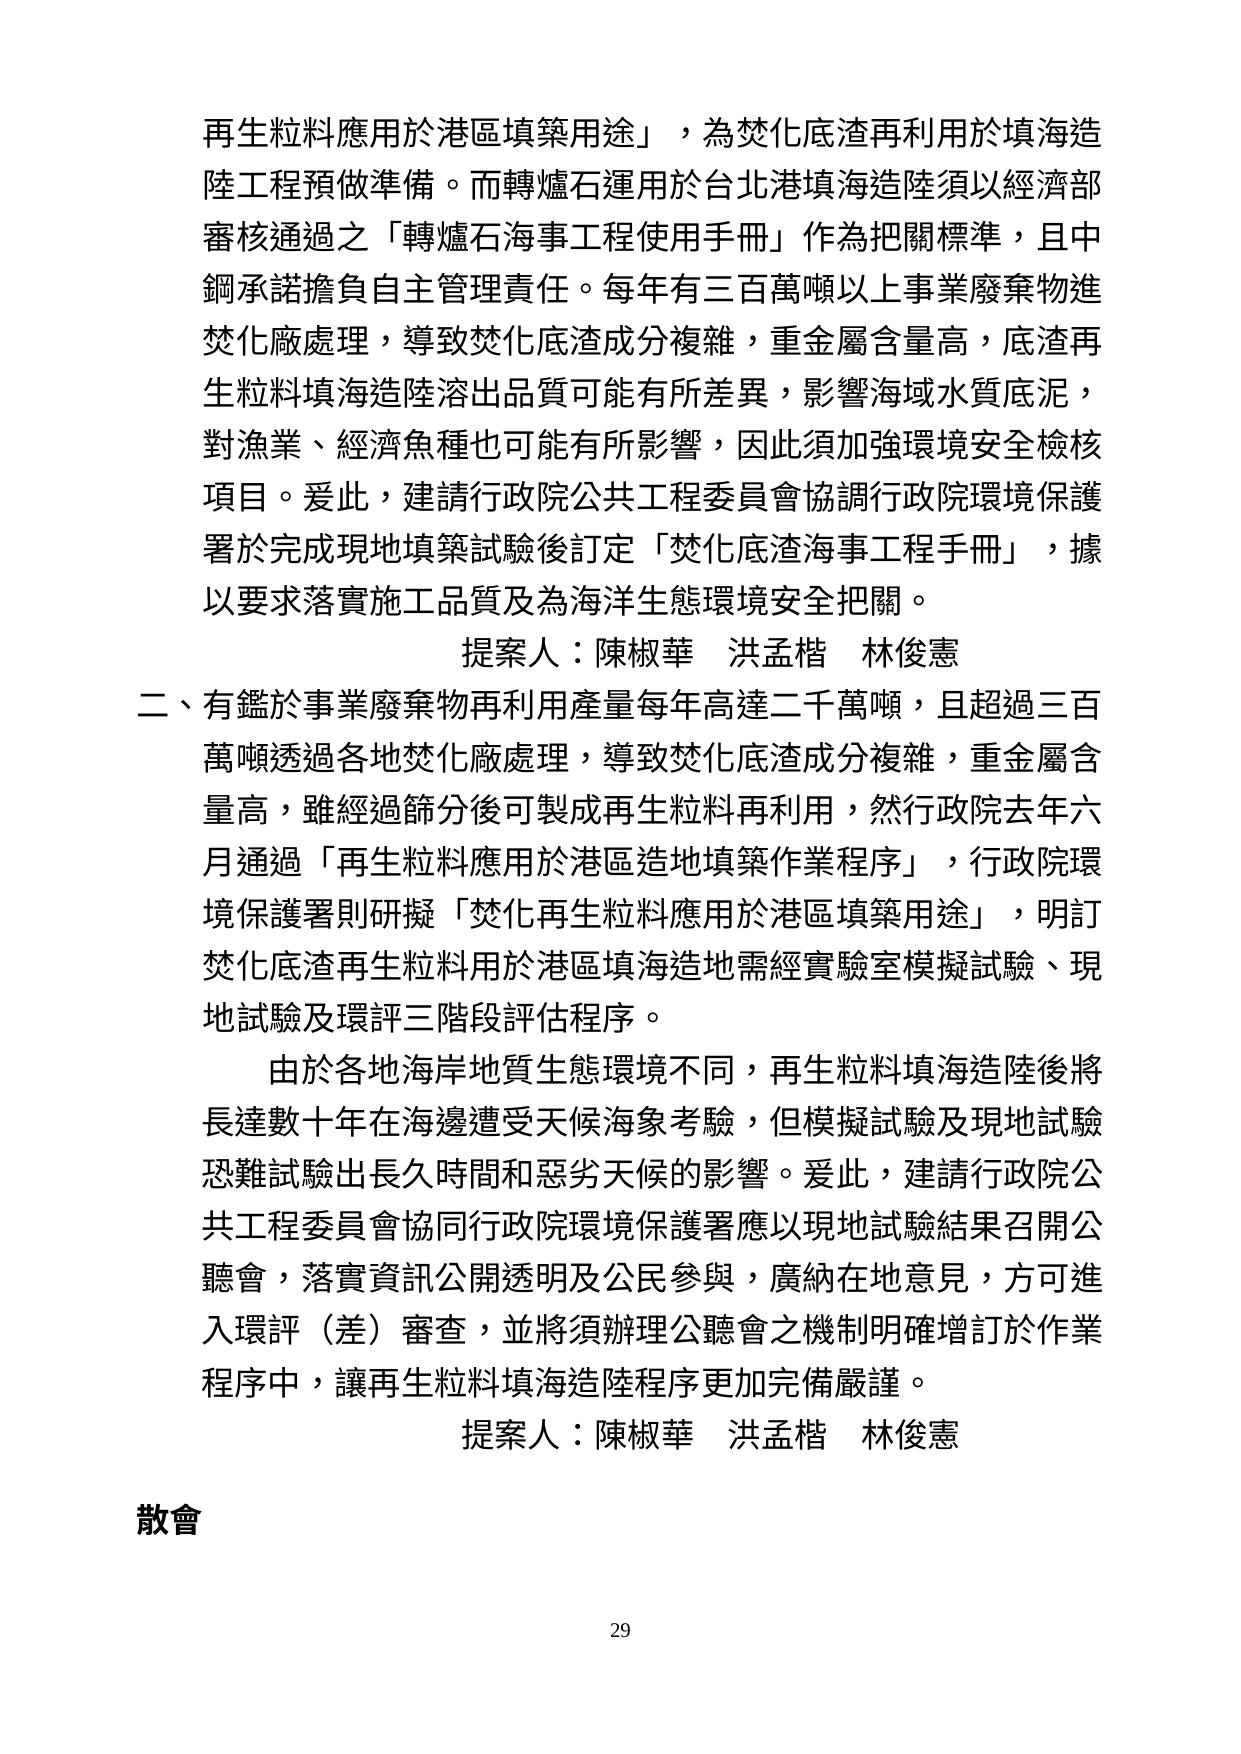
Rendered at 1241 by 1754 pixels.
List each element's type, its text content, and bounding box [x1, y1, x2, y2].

text 二、有鑑於事業廢棄物再利用產量每年高達二千萬噸，且超過三百萬噸透過各地焚化廠處理，導致焚化底渣成分複雜，重金屬含量高，雖經過篩分後可製成再生粒料再利用，然行政院去年六月通過「再生粒料應用於港區造地填築作業程序」，行政院環境保護署則研擬「焚化再生粒料應用於港區填築用途」，明訂焚化底渣再生粒料用於港區填海造地需經實驗室模擬試驗、現地試驗及環評三階段評估程序。 [136, 676, 1104, 1041]
text 由於各地海岸地質生態環境不同，再生粒料填海造陸後將長達數十年在海邊遭受天候海象考驗，但模擬試驗及現地試驗恐難試驗出長久時間和惡劣天候的影響。爰此，建請行政院公共工程委員會協同行政院環境保護署應以現地試驗結果召開公聽會，落實資訊公開透明及公民參與，廣納在地意見，方可進入環評（差）審查，並將須辦理公聽會之機制明確增訂於作業程序中，讓再生粒料填海造陸程序更加完備嚴謹。 [201, 1041, 1104, 1405]
text 提案人：陳椒華 洪孟楷 林俊憲 [461, 1405, 1104, 1457]
text 散會 [136, 1476, 1104, 1539]
text 再生粒料應用於港區填築用途」，為焚化底渣再利用於填海造陸工程預做準備。而轉爐石運用於台北港填海造陸須以經濟部審核通過之「轉爐石海事工程使用手冊」作為把關標準，且中鋼承諾擔負自主管理責任。每年有三百萬噸以上事業廢棄物進焚化廠處理，導致焚化底渣成分複雜，重金屬含量高，底渣再生粒料填海造陸溶出品質可能有所差異，影響海域水質底泥，對漁業、經濟魚種也可能有所影響，因此須加強環境安全檢核項目。爰此，建請行政院公共工程委員會協調行政院環境保護署於完成現地填築試驗後訂定「焚化底渣海事工程手冊」，據以要求落實施工品質及為海洋生態環境安全把關。 [136, 103, 1104, 624]
text 提案人：陳椒華 洪孟楷 林俊憲 [461, 624, 1104, 676]
